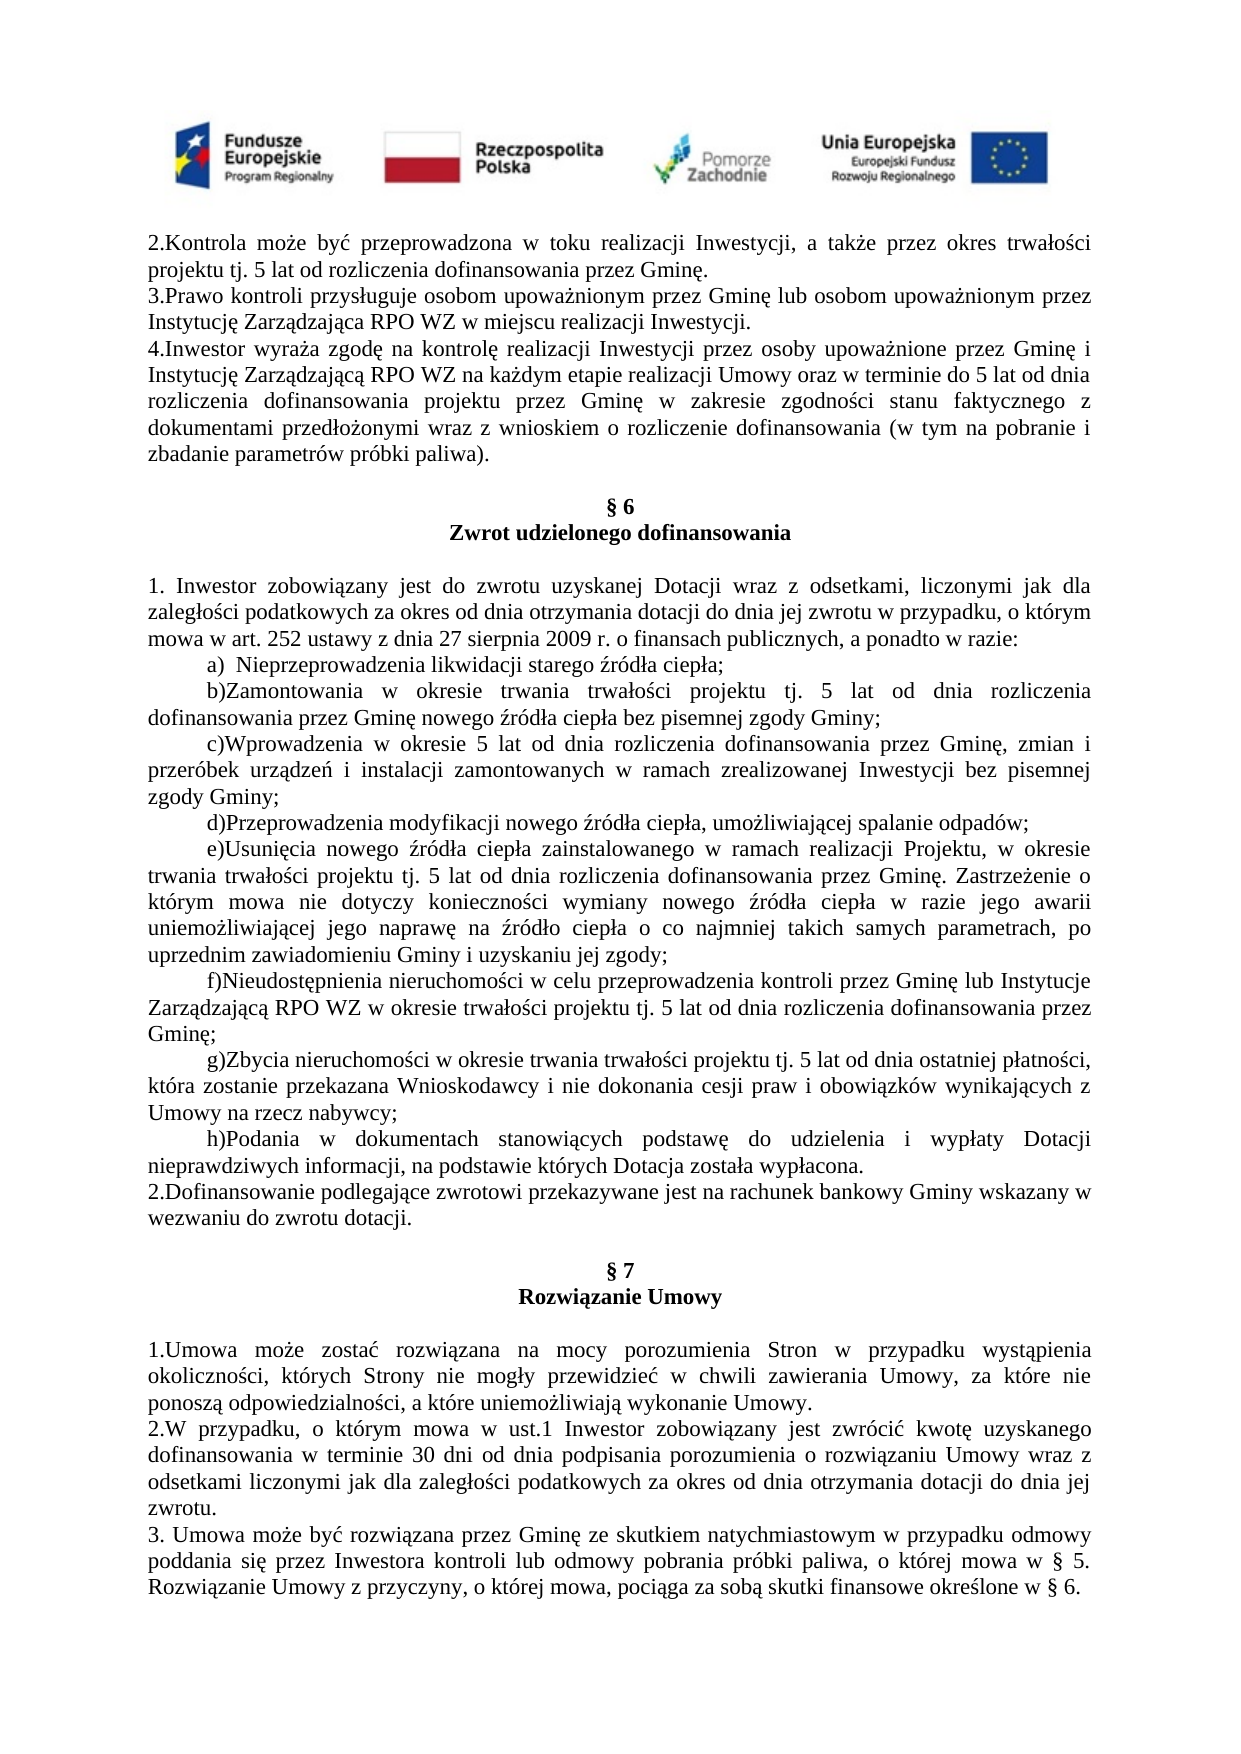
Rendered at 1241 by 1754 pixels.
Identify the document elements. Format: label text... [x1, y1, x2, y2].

text e)Usunięcia nowego źródła ciepła zainstalowanego w ramach realizacji Projektu, w okresie trwania trwałości projektu tj. 5 lat od dnia rozliczenia dofinansowania przez Gminę. Zastrzeżenie o którym mowa nie dotyczy konieczności wymiany nowego źródła ciepła w razie jego awarii uniemożliwiającej jego naprawę na źródło ciepła o co najmniej takich samych parametrach, po uprzednim zawiadomieniu Gminy i uzyskaniu jej zgody; [148, 835, 1093, 967]
text 4.Inwestor wyraża zgodę na kontrolę realizacji Inwestycji przez osoby upoważnione przez Gminę i Instytucję Zarządzającą RPO WZ na każdym etapie realizacji Umowy oraz w terminie do 5 lat od dnia rozliczenia dofinansowania projektu przez Gminę w zakresie zgodności stanu faktycznego z dokumentami przedłożonymi wraz z wnioskiem o rozliczenie dofinansowania (w tym na pobranie i zbadanie parametrów próbki paliwa). [148, 335, 1093, 466]
text c)Wprowadzenia w okresie 5 lat od dnia rozliczenia dofinansowania przez Gminę, zmian i przeróbek urządzeń i instalacji zamontowanych w ramach zrealizowanej Inwestycji bez pisemnej zgody Gminy; [148, 730, 1093, 809]
text b)Zamontowania w okresie trwania trwałości projektu tj. 5 lat od dnia rozliczenia dofinansowania przez Gminę nowego źródła ciepła bez pisemnej zgody Gminy; [148, 677, 1093, 730]
text a) Nieprzeprowadzenia likwidacji starego źródła ciepła; [148, 651, 1093, 677]
text Zwrot udzielonego dofinansowania [148, 519, 1093, 546]
text 2.Dofinansowanie podlegające zwrotowi przekazywane jest na rachunek bankowy Gminy wskazany w wezwaniu do zwrotu dotacji. [148, 1178, 1093, 1231]
text g)Zbycia nieruchomości w okresie trwania trwałości projektu tj. 5 lat od dnia ostatniej płatności, która zostanie przekazana Wnioskodawcy i nie dokonania cesji praw i obowiązków wynikających z Umowy na rzecz nabywcy; [148, 1046, 1093, 1125]
text 3.Prawo kontroli przysługuje osobom upoważnionym przez Gminę lub osobom upoważnionym przez Instytucję Zarządzająca RPO WZ w miejscu realizacji Inwestycji. [148, 282, 1093, 335]
text 3. Umowa może być rozwiązana przez Gminę ze skutkiem natychmiastowym w przypadku odmowy poddania się przez Inwestora kontroli lub odmowy pobrania próbki paliwa, o której mowa w § 5. Rozwiązanie Umowy z przyczyny, o której mowa, pociąga za sobą skutki finansowe określone w § 6. [148, 1521, 1093, 1600]
text 2.Kontrola może być przeprowadzona w toku realizacji Inwestycji, a także przez okres trwałości projektu tj. 5 lat od rozliczenia dofinansowania przez Gminę. [148, 230, 1093, 282]
text § 6 [148, 493, 1093, 519]
text 1.Umowa może zostać rozwiązana na mocy porozumienia Stron w przypadku wystąpienia okoliczności, których Strony nie mogły przewidzieć w chwili zawierania Umowy, za które nie ponoszą odpowiedzialności, a które uniemożliwiają wykonanie Umowy. [148, 1336, 1093, 1415]
text Rozwiązanie Umowy [148, 1283, 1093, 1310]
text § 7 [148, 1257, 1093, 1283]
text d)Przeprowadzenia modyfikacji nowego źródła ciepła, umożliwiającej spalanie odpadów; [148, 809, 1093, 835]
text 1. Inwestor zobowiązany jest do zwrotu uzyskanej Dotacji wraz z odsetkami, liczonymi jak dla zaległości podatkowych za okres od dnia otrzymania dotacji do dnia jej zwrotu w przypadku, o którym mowa w art. 252 ustawy z dnia 27 sierpnia 2009 r. o finansach publicznych, a ponadto w razie: [148, 572, 1093, 651]
text h)Podania w dokumentach stanowiących podstawę do udzielenia i wypłaty Dotacji nieprawdziwych informacji, na podstawie których Dotacja została wypłacona. [148, 1125, 1093, 1178]
text 2.W przypadku, o którym mowa w ust.1 Inwestor zobowiązany jest zwrócić kwotę uzyskanego dofinansowania w terminie 30 dni od dnia podpisania porozumienia o rozwiązaniu Umowy wraz z odsetkami liczonymi jak dla zaległości podatkowych za okres od dnia otrzymania dotacji do dnia jej zwrotu. [148, 1415, 1093, 1521]
text f)Nieudostępnienia nieruchomości w celu przeprowadzenia kontroli przez Gminę lub Instytucje Zarządzającą RPO WZ w okresie trwałości projektu tj. 5 lat od dnia rozliczenia dofinansowania przez Gminę; [148, 967, 1093, 1046]
